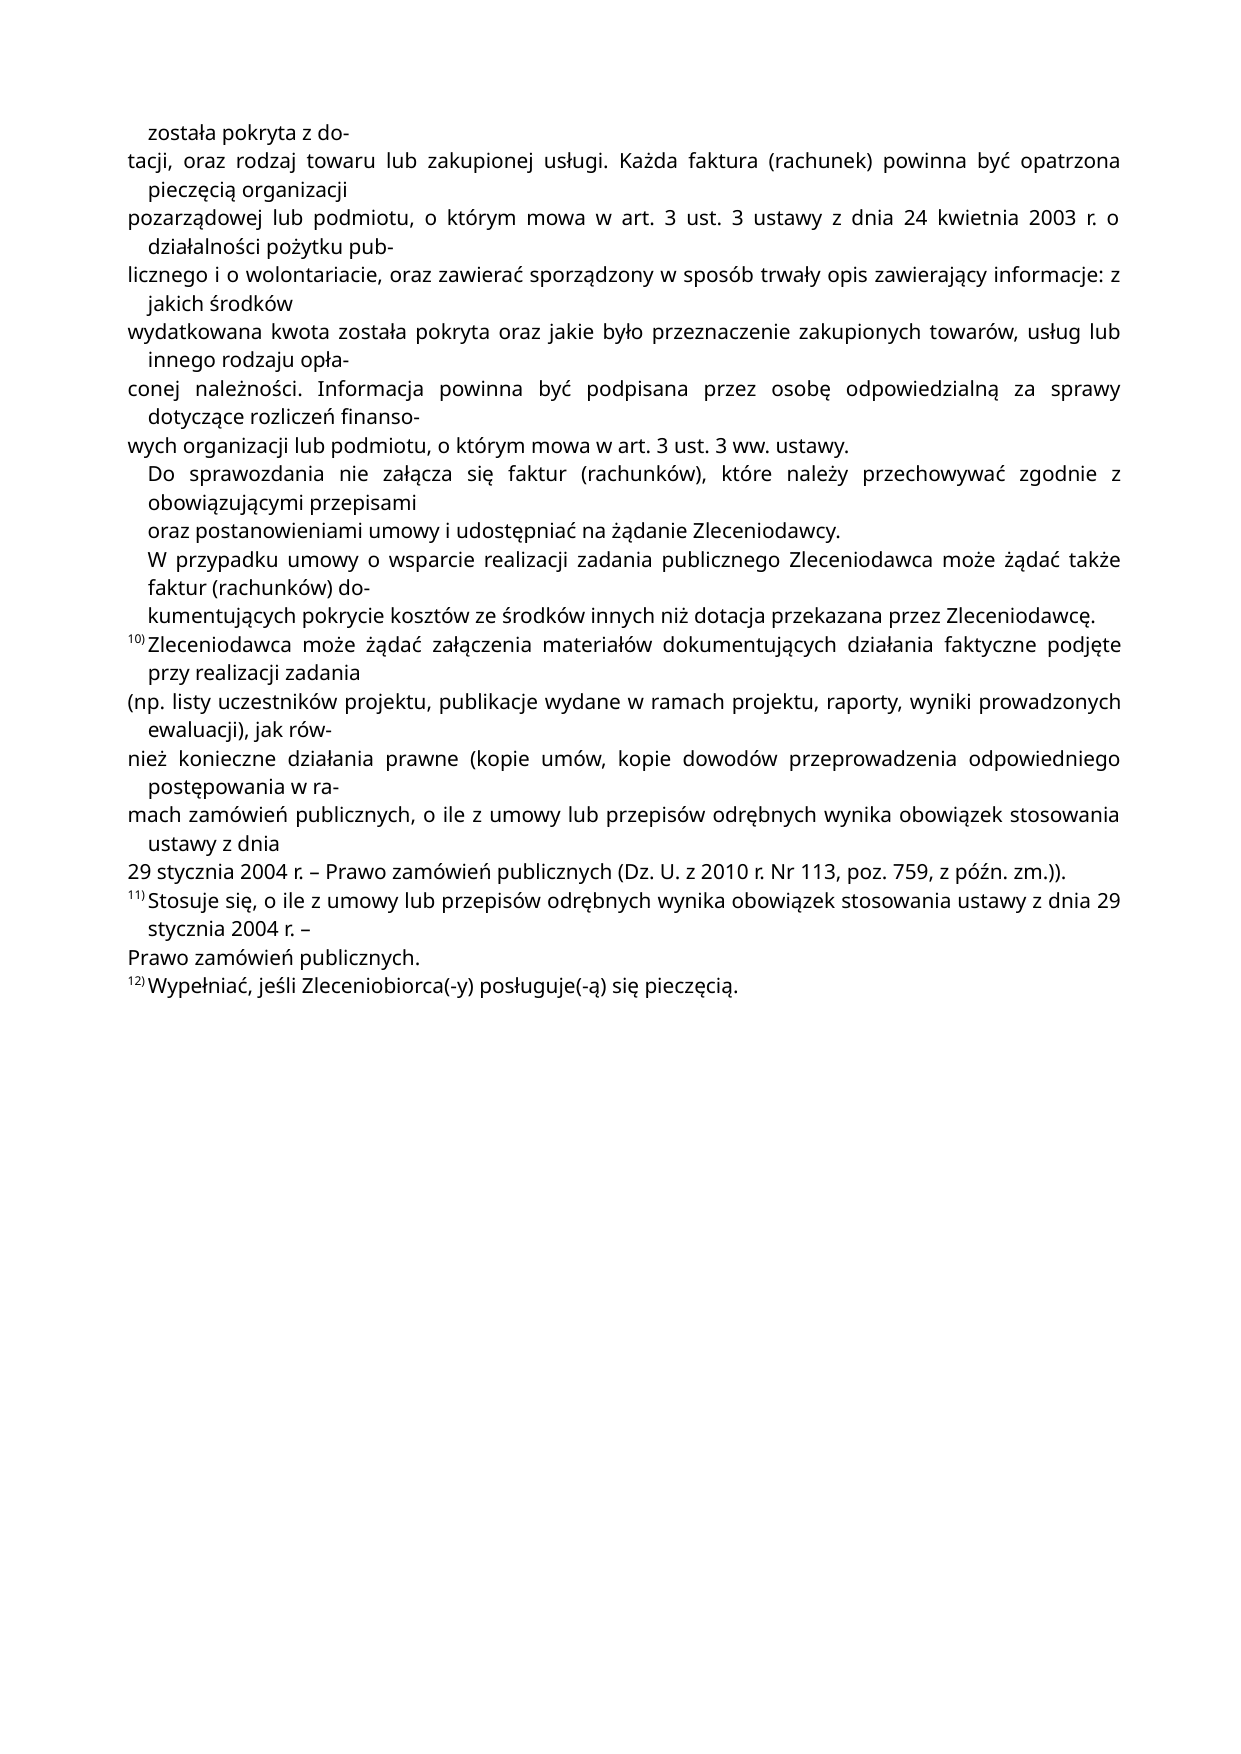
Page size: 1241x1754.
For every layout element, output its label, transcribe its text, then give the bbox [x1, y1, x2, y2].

text wych organizacji lub podmiotu, o którym mowa w art. 3 ust. 3 ww. ustawy. [127, 431, 1122, 459]
text Prawo zamówień publicznych. [127, 943, 1122, 971]
text conej należności. Informacja powinna być podpisana przez osobę odpowiedzialną za sprawy dotyczące rozliczeń finanso- [127, 374, 1122, 431]
text oraz postanowieniami umowy i udostępniać na żądanie Zleceniodawcy. [147, 516, 1122, 545]
text kumentujących pokrycie kosztów ze środków innych niż dotacja przekazana przez Zleceniodawcę. [147, 602, 1122, 630]
text licznego i o wolontariacie, oraz zawierać sporządzony w sposób trwały opis zawierający informacje: z jakich środków [127, 260, 1122, 317]
text mach zamówień publicznych, o ile z umowy lub przepisów odrębnych wynika obowiązek stosowania ustawy z dnia [127, 801, 1122, 857]
text tacji, oraz rodzaj towaru lub zakupionej usługi. Każda faktura (rachunek) powinna być opatrzona pieczęcią organizacji [127, 147, 1122, 203]
text (np. listy uczestników projektu, publikacje wydane w ramach projektu, raporty, wyniki prowadzonych ewaluacji), jak rów- [127, 687, 1122, 744]
text wydatkowana kwota została pokryta oraz jakie było przeznaczenie zakupionych towarów, usług lub innego rodzaju opła- [127, 317, 1122, 374]
text nież konieczne działania prawne (kopie umów, kopie dowodów przeprowadzenia odpowiedniego postępowania w ra- [127, 744, 1122, 801]
text pozarządowej lub podmiotu, o którym mowa w art. 3 ust. 3 ustawy z dnia 24 kwietnia 2003 r. o działalności pożytku pub- [127, 203, 1122, 260]
text 29 stycznia 2004 r. – Prawo zamówień publicznych (Dz. U. z 2010 r. Nr 113, poz. 759, z późn. zm.)). [127, 857, 1122, 886]
text Do sprawozdania nie załącza się faktur (rachunków), które należy przechowywać zgodnie z obowiązującymi przepisami [147, 459, 1122, 516]
text 11) Stosuje się, o ile z umowy lub przepisów odrębnych wynika obowiązek stosowania ustawy z dnia 29 stycznia 2004 r. – [127, 886, 1122, 943]
text W przypadku umowy o wsparcie realizacji zadania publicznego Zleceniodawca może żądać także faktur (rachunków) do- [147, 545, 1122, 602]
text 10) Zleceniodawca może żądać załączenia materiałów dokumentujących działania faktyczne podjęte przy realizacji zadania [127, 630, 1122, 687]
text 12) Wypełniać, jeśli Zleceniobiorca(-y) posługuje(-ą) się pieczęcią. [127, 971, 1122, 1000]
text została pokryta z do- [127, 118, 1122, 147]
